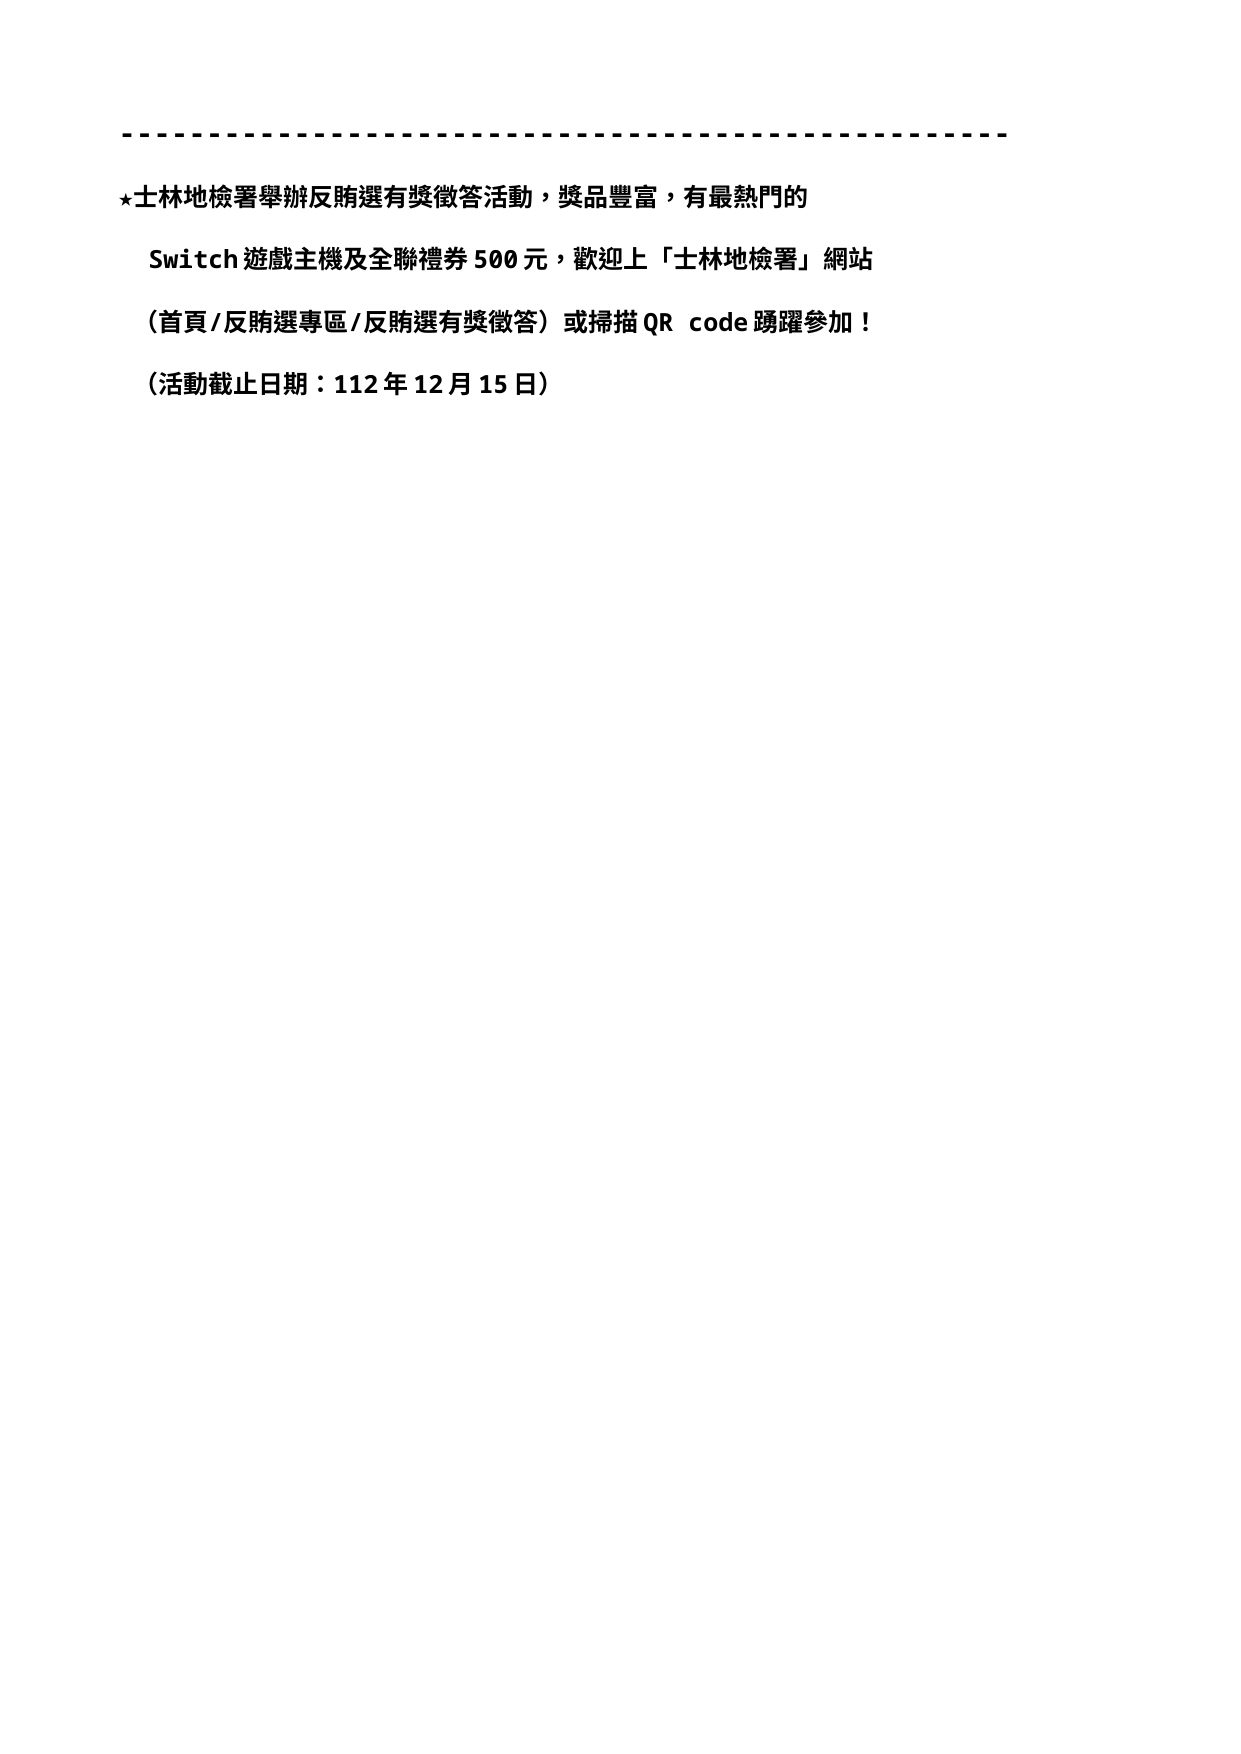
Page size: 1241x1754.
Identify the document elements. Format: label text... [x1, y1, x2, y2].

text --------------------------------------------------- [118, 91, 1104, 153]
text （活動截止日期：112年12月15日） [118, 341, 1104, 403]
text ★士林地檢署舉辦反賄選有獎徵答活動，獎品豐富，有最熱門的 [118, 153, 1104, 216]
text Switch遊戲主機及全聯禮券500元，歡迎上「士林地檢署」網站 [118, 216, 1104, 278]
text （首頁/反賄選專區/反賄選有獎徵答）或掃描QR code踴躍參加！ [118, 278, 1104, 341]
